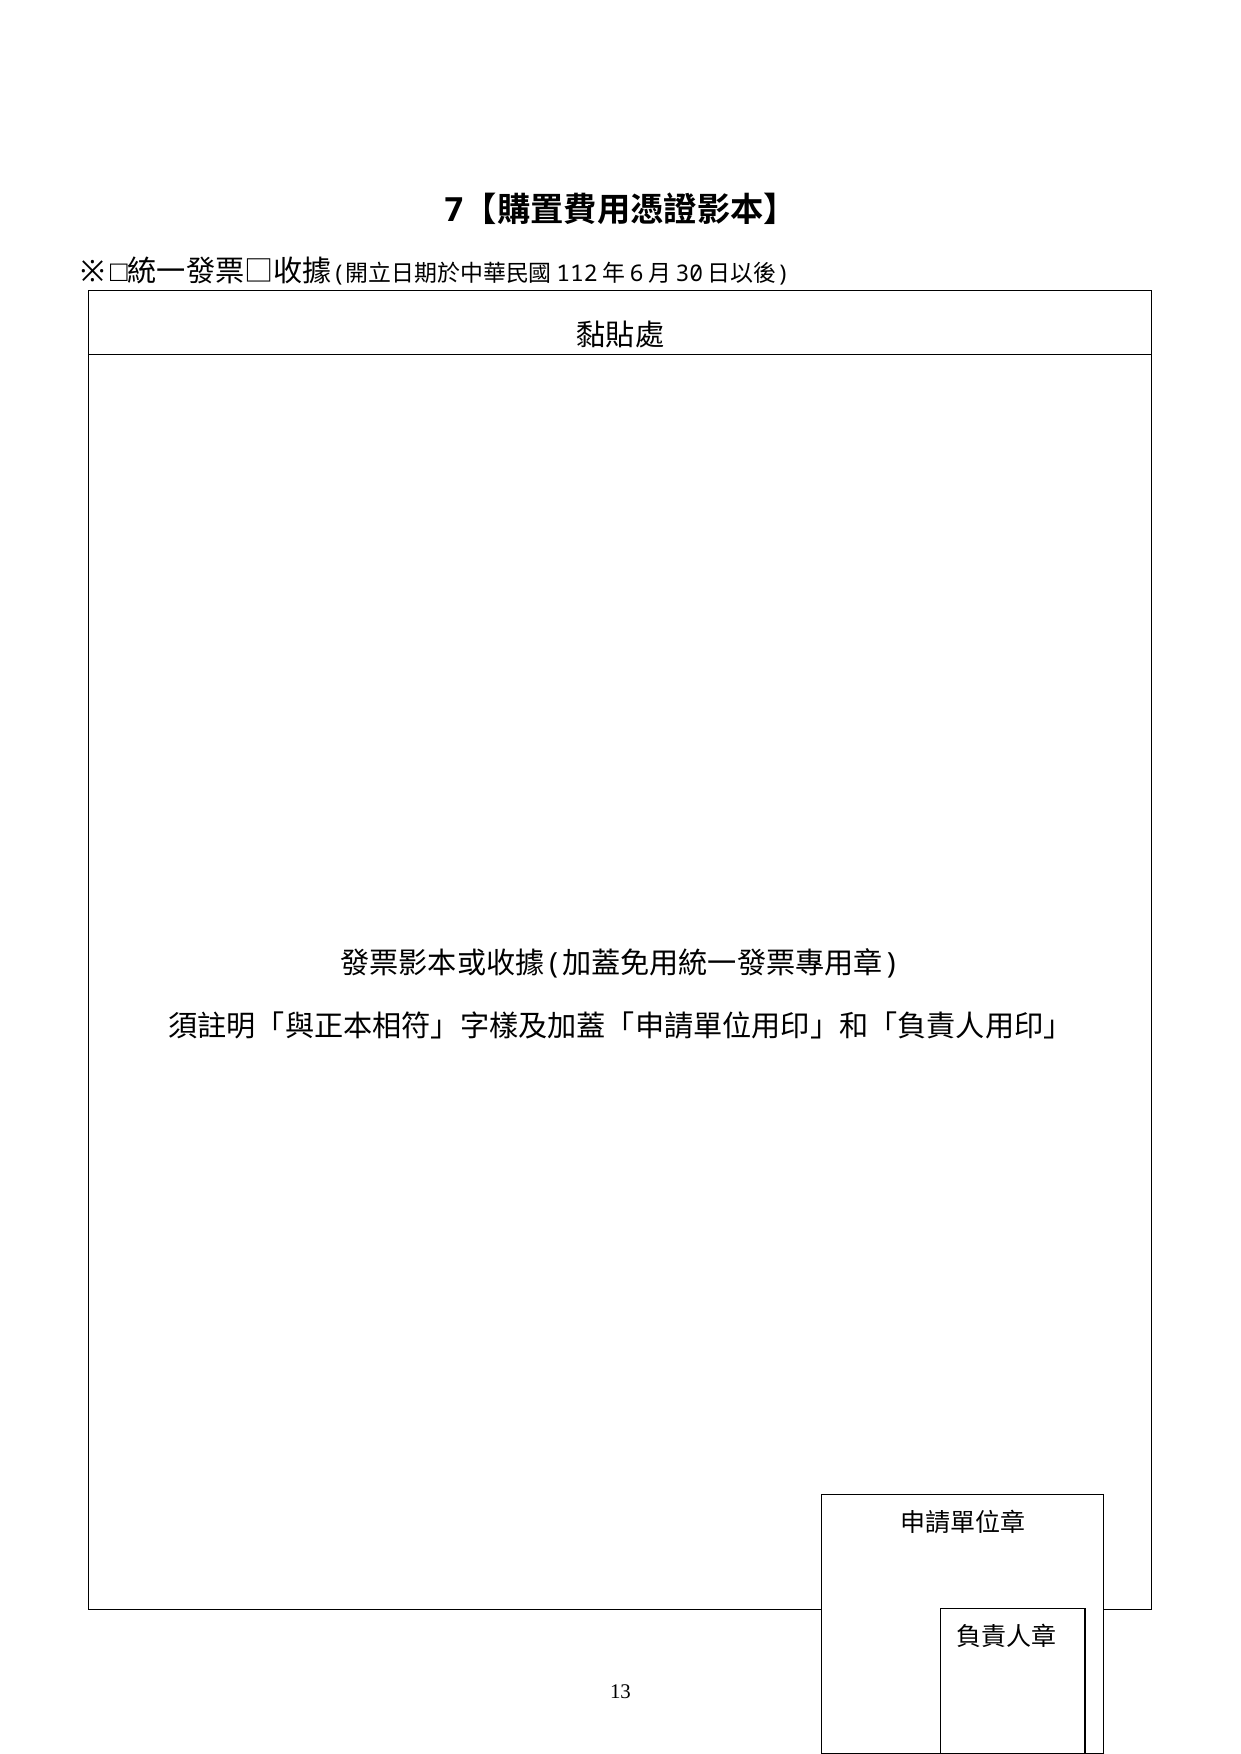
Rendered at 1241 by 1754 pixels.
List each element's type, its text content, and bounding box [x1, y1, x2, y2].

text 7【購置費用憑證影本】 [75, 165, 1165, 227]
table_header 黏貼處 [89, 291, 1151, 353]
table_cell 發票影本或收據(加蓋免用統一發票專用章) 須註明「與正本相符」字樣及加蓋「申請單位用印」和「負責人用印」 [89, 355, 1151, 1609]
table_cell 發票影本或收據(加蓋免用統一發票專用章) 須註明「與正本相符」字樣及加蓋「申請單位用印」和「負責人用印」 [941, 1609, 1084, 1753]
text ※□統一發票□收據(開立日期於中華民國112年6月30日以後) [75, 227, 1165, 290]
table_cell 發票影本或收據(加蓋免用統一發票專用章) 須註明「與正本相符」字樣及加蓋「申請單位用印」和「負責人用印」 [822, 1495, 1103, 1753]
